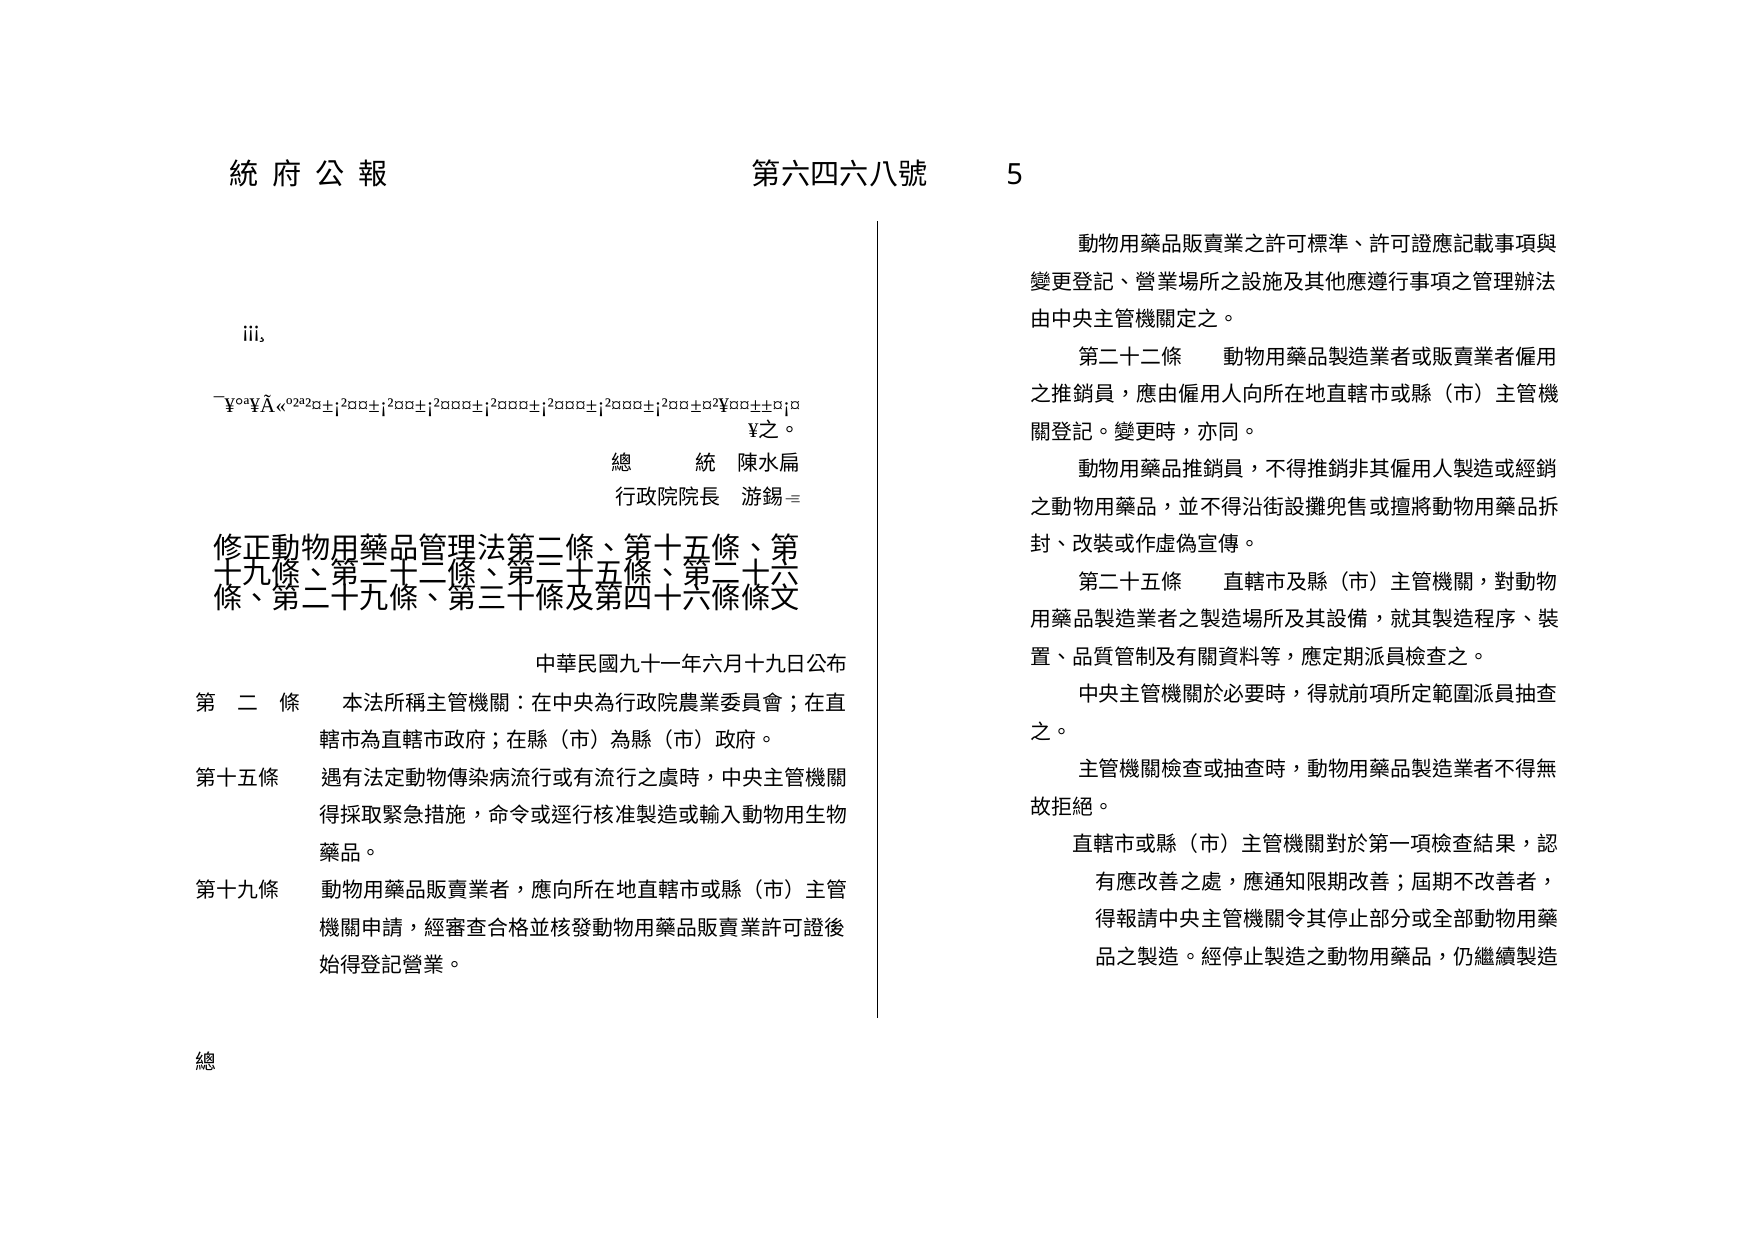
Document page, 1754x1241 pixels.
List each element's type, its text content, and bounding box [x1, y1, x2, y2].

text 動物用藥品販賣業之許可標準、許可證應記載事項與變更登記、營業場所之設施及其他應遵行事項之管理辦法，由中央主管機關定之。 [1031, 222, 1559, 334]
text ¡¡¡¸ [195, 307, 847, 344]
text 總 統 陳水扁 [195, 451, 800, 476]
text 修正動物用藥品管理法第二條、第十五條、第十九條、第二十二條、第二十五條、第二十六條、第二十九條、第三十條及第四十六條條文 [195, 538, 800, 613]
text 第十九條 動物用藥品販賣業者，應向所在地直轄市或縣（市）主管機關申請，經審查合格並核發動物用藥品販賣業許可證後，始得登記營業。 [195, 867, 847, 980]
table_cell [192, 261, 522, 301]
table_cell [522, 222, 852, 261]
text 第 二 條 本法所稱主管機關：在中央為行政院農業委員會；在直轄市為直轄市政府；在縣（市）為縣（市）政府。 [195, 680, 847, 755]
table_cell [192, 222, 522, 261]
text 中華民國九十一年六月十九日公布 [195, 638, 847, 680]
text 第二十二條 動物用藥品製造業者或販賣業者僱用之推銷員，應由僱用人向所在地直轄市或縣（市）主管機關登記。變更時，亦同。 [1031, 334, 1559, 447]
table_cell [522, 261, 852, 301]
text 中央主管機關於必要時，得就前項所定範圍派員抽查之。 [1031, 672, 1559, 747]
text 第十五條 遇有法定動物傳染病流行或有流行之虞時，中央主管機關得採取緊急措施，命令或逕行核准製造或輸入動物用生物藥品。 [195, 755, 847, 867]
text ¯­¥°ª¥Ã«º²ª²¤±¡²¤¤±¡²¤¤±¡²¤¤¤±¡²¤¤¤±¡²¤¤¤±¡²¤¤¤±¡²¤¤±¤²¥¤¤±±¤¡¤¥之。 [195, 392, 800, 442]
text 動物用藥品推銷員，不得推銷非其僱用人製造或經銷之動物用藥品，並不得沿街設攤兜售或擅將動物用藥品拆封、改裝或作虛偽宣傳。 [1031, 447, 1559, 559]
text 第二十五條 直轄市及縣（市）主管機關，對動物用藥品製造業者之製造場所及其設備，就其製造程序、裝置、品質管制及有關資料等，應定期派員檢查之。 [1031, 559, 1559, 672]
text 主管機關檢查或抽查時，動物用藥品製造業者不得無故拒絕。 [1031, 747, 1559, 822]
text 直轄市或縣（市）主管機關對於第一項檢查結果，認有應改善之處，應通知限期改善；屆期不改善者，得報請中央主管機關令其停止部分或全部動物用藥品之製造。經停止製造之動物用藥品，仍繼續製造 [1072, 822, 1559, 972]
text 行政院院長 游錫 [195, 484, 800, 509]
